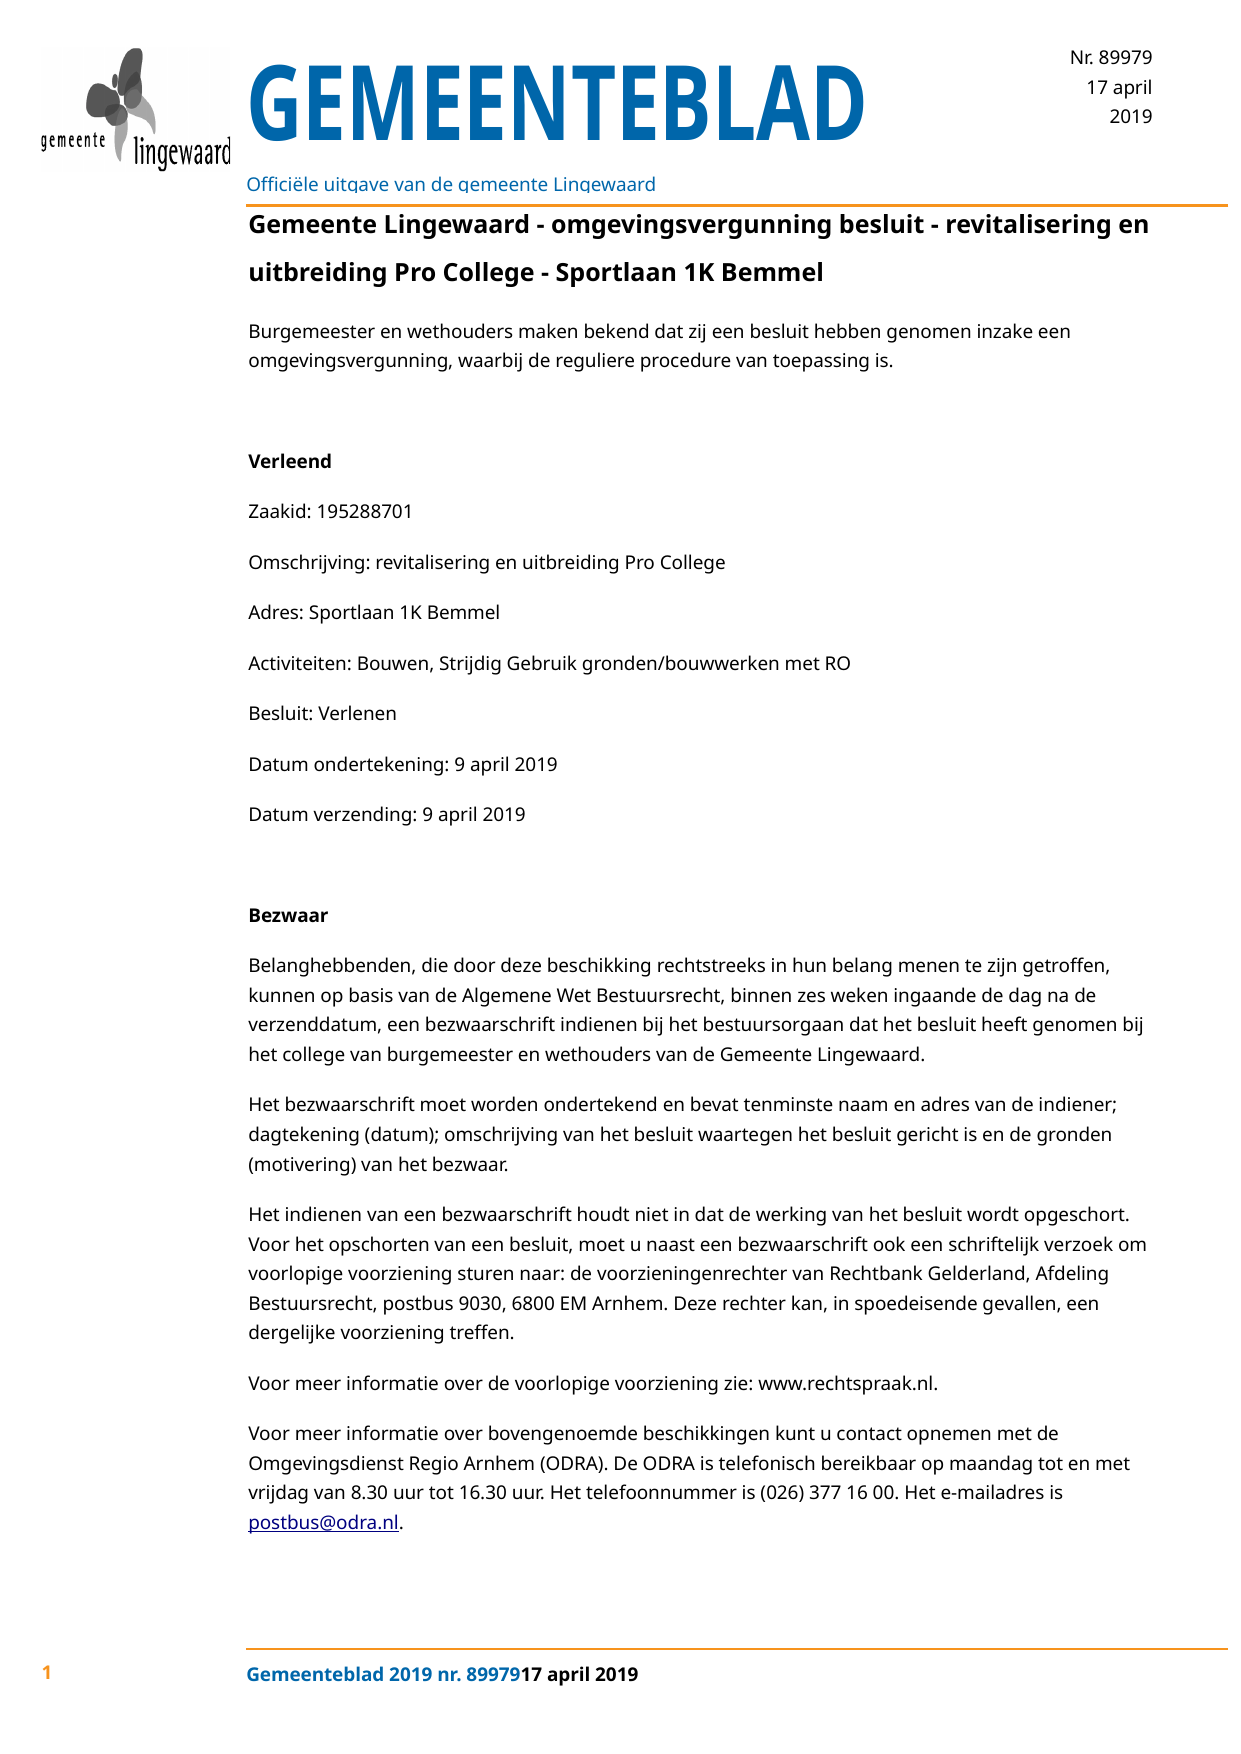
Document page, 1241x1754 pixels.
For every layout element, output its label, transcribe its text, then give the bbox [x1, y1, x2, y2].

picture [41, 47, 231, 172]
text Het bezwaarschrift moet worden ondertekend en bevat tenminste naam en adres van de indiener; dagtekening (datum); omschrijving van het besluit waartegen het besluit gericht is en de gronden (motivering) van het bezwaar. [248, 1092, 1152, 1177]
text Bezwaar [248, 902, 1152, 928]
text Gemeente Lingewaard - omgevingsvergunning besluit - revitalisering en uitbreiding Pro College - Sportlaan 1K Bemmel [248, 207, 1152, 288]
text Besluit: Verlenen [248, 700, 1152, 726]
text Burgemeester en wethouders maken bekend dat zij een besluit hebben genomen inzake een omgevingsvergunning, waarbij de reguliere procedure van toepassing is. [248, 318, 1152, 373]
text Zaakid: 195288701 [248, 499, 1152, 524]
text Voor meer informatie over bovengenoemde beschikkingen kunt u contact opnemen met de Omgevingsdienst Regio Arnhem (ODRA). De ODRA is telefonisch bereikbaar op maandag tot en met vrijdag van 8.30 uur tot 16.30 uur. Het telefoonnummer is (026) 377 16 00. Het e-mailadres is postbus@odra.nl. [248, 1420, 1152, 1535]
text Belanghebbenden, die door deze beschikking rechtstreeks in hun belang menen te zijn getroffen, kunnen op basis van de Algemene Wet Bestuursrecht, binnen zes weken ingaande de dag na de verzenddatum, een bezwaarschrift indienen bij het bestuursorgaan dat het besluit heeft genomen bij het college van burgemeester en wethouders van de Gemeente Lingewaard. [248, 952, 1152, 1067]
text Voor meer informatie over de voorlopige voorziening zie: www.rechtspraak.nl. [248, 1370, 1152, 1396]
text Datum verzending: 9 april 2019 [248, 801, 1152, 827]
text Activiteiten: Bouwen, Strijdig Gebruik gronden/bouwwerken met RO [248, 650, 1152, 676]
text Adres: Sportlaan 1K Bemmel [248, 599, 1152, 625]
text Verleend [248, 448, 1152, 474]
text Datum ondertekening: 9 april 2019 [248, 751, 1152, 777]
text Omschrijving: revitalisering en uitbreiding Pro College [248, 549, 1152, 575]
text Het indienen van een bezwaarschrift houdt niet in dat de werking van het besluit wordt opgeschort. Voor het opschorten van een besluit, moet u naast een bezwaarschrift ook een schriftelijk verzoek om voorlopige voorziening sturen naar: de voorzieningenrechter van Rechtbank Gelderland, Afdeling Bestuursrecht, postbus 9030, 6800 EM Arnhem. Deze rechter kan, in spoedeisende gevallen, een dergelijke voorziening treffen. [248, 1201, 1152, 1345]
